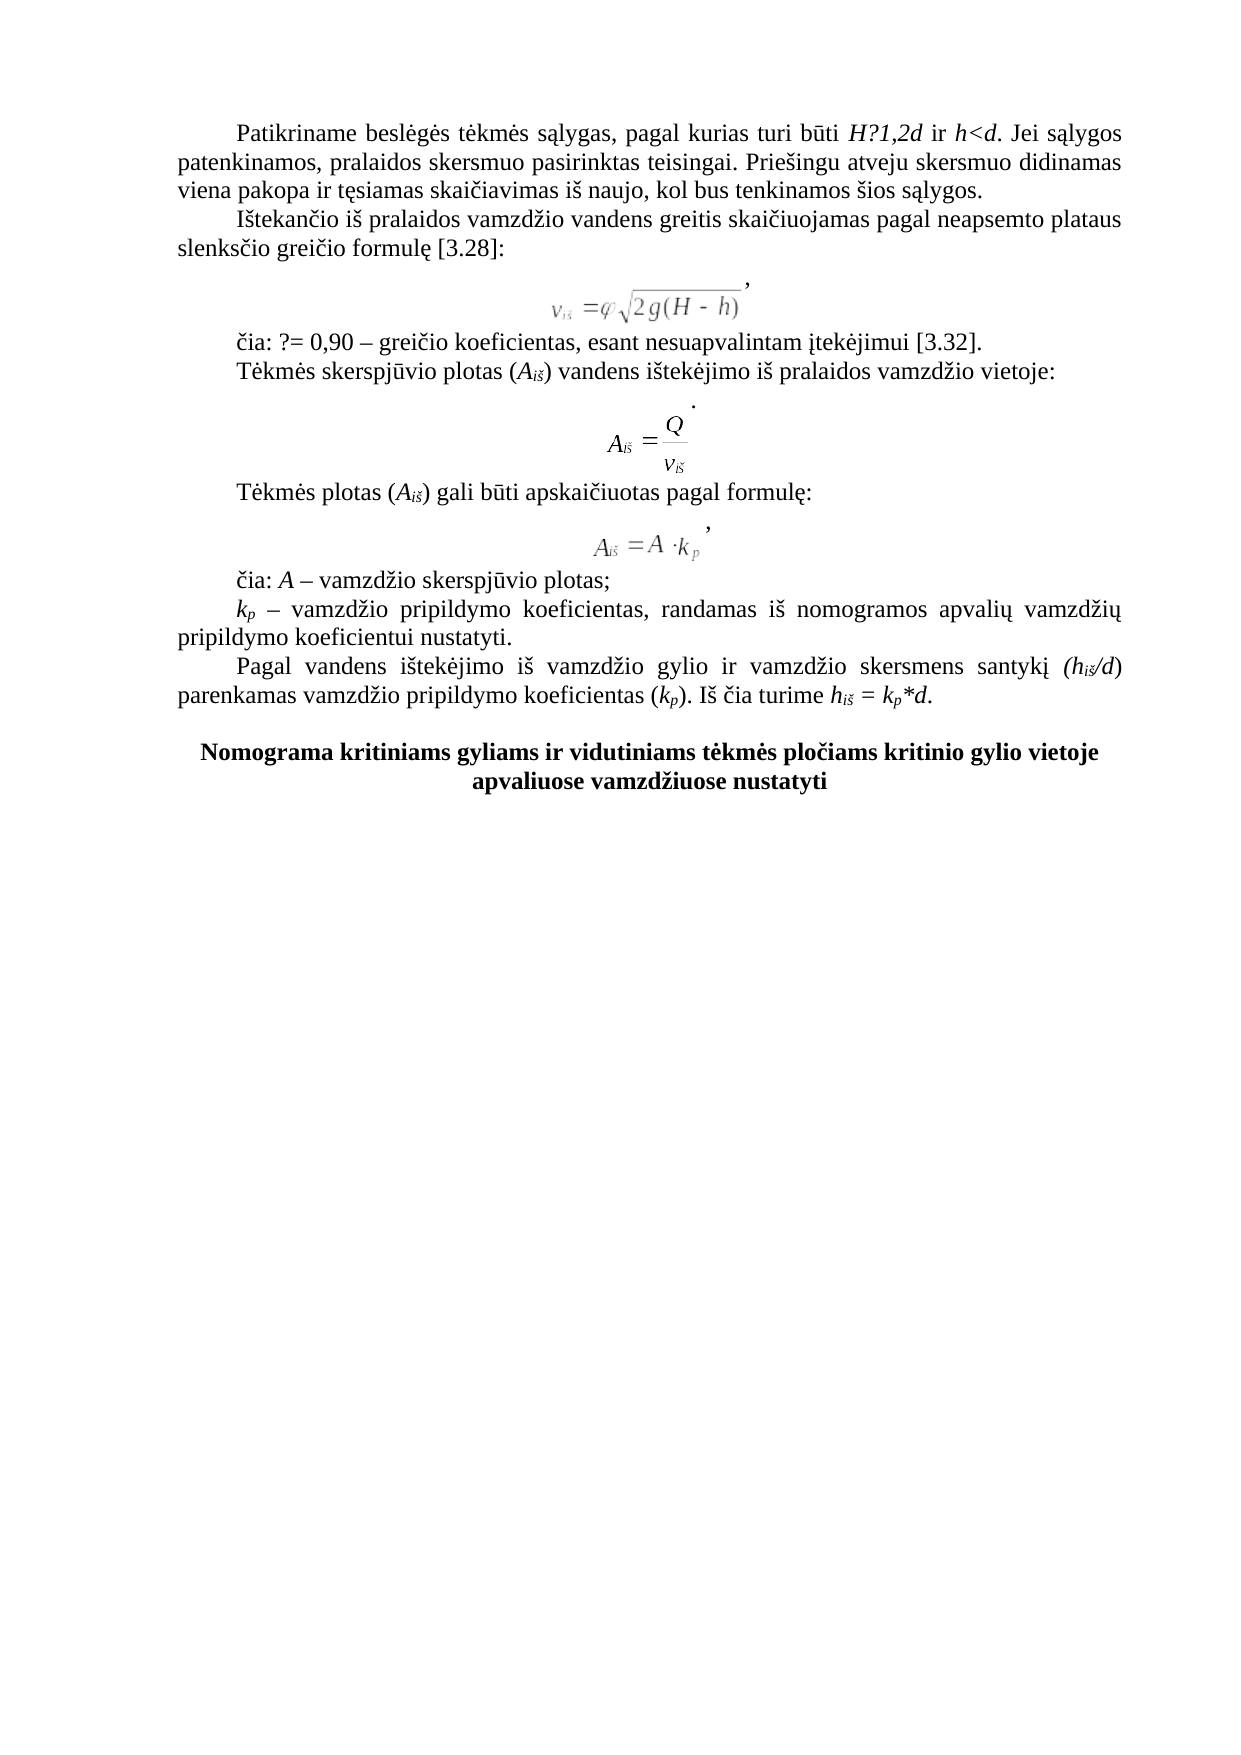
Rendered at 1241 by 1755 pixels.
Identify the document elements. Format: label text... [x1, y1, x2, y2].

text čia: phi?= 0,90 – greičio koeficientas, esant nesuapvalintam įtekėjimui [3.32]. [177, 327, 1122, 356]
text Pagal vandens ištekėjimo iš vamzdžio gylio ir vamzdžio skersmens santykį (hiš/d) parenkamas vamzdžio pripildymo koeficientas (kp). Iš čia turime hiš = kp*d. [177, 651, 1122, 709]
text Nomograma kritiniams gyliams ir vidutiniams tėkmės pločiams kritinio gylio vietoje apvaliuose vamzdžiuose nustatyti [177, 737, 1122, 795]
text Tėkmės skerspjūvio plotas (Aiš) vandens ištekėjimo iš pralaidos vamzdžio vietoje: [177, 356, 1122, 385]
text Tėkmės plotas (Aiš) gali būti apskaičiuotas pagal formulę: [177, 477, 1122, 506]
text Ištekančio iš pralaidos vamzdžio vandens greitis skaičiuojamas pagal neapsemto plataus slenksčio greičio formulę [3.28]: [177, 204, 1122, 262]
text čia: A – vamzdžio skerspjūvio plotas; [177, 565, 1122, 594]
text Patikriname beslėgės tėkmės sąlygas, pagal kurias turi būti H?<=1,2d ir h<d. Jei sąlygos patenkinamos, pralaidos skersmuo pasirinktas teisingai. Priešingu atveju skersmuo didinamas viena pakopa ir tęsiamas skaičiavimas iš naujo, kol bus tenkinamos šios sąlygos. [177, 118, 1122, 204]
text kp – vamzdžio pripildymo koeficientas, randamas iš nomogramos apvalių vamzdžių pripildymo koeficientui nustatyti. [177, 594, 1122, 651]
text (Aiš)=Q/viš. [177, 385, 1122, 477]
text viš=phi*(2*g*(H–h))^1/2, [177, 262, 1122, 327]
text (Aiš)=A*kp, [177, 506, 1122, 565]
